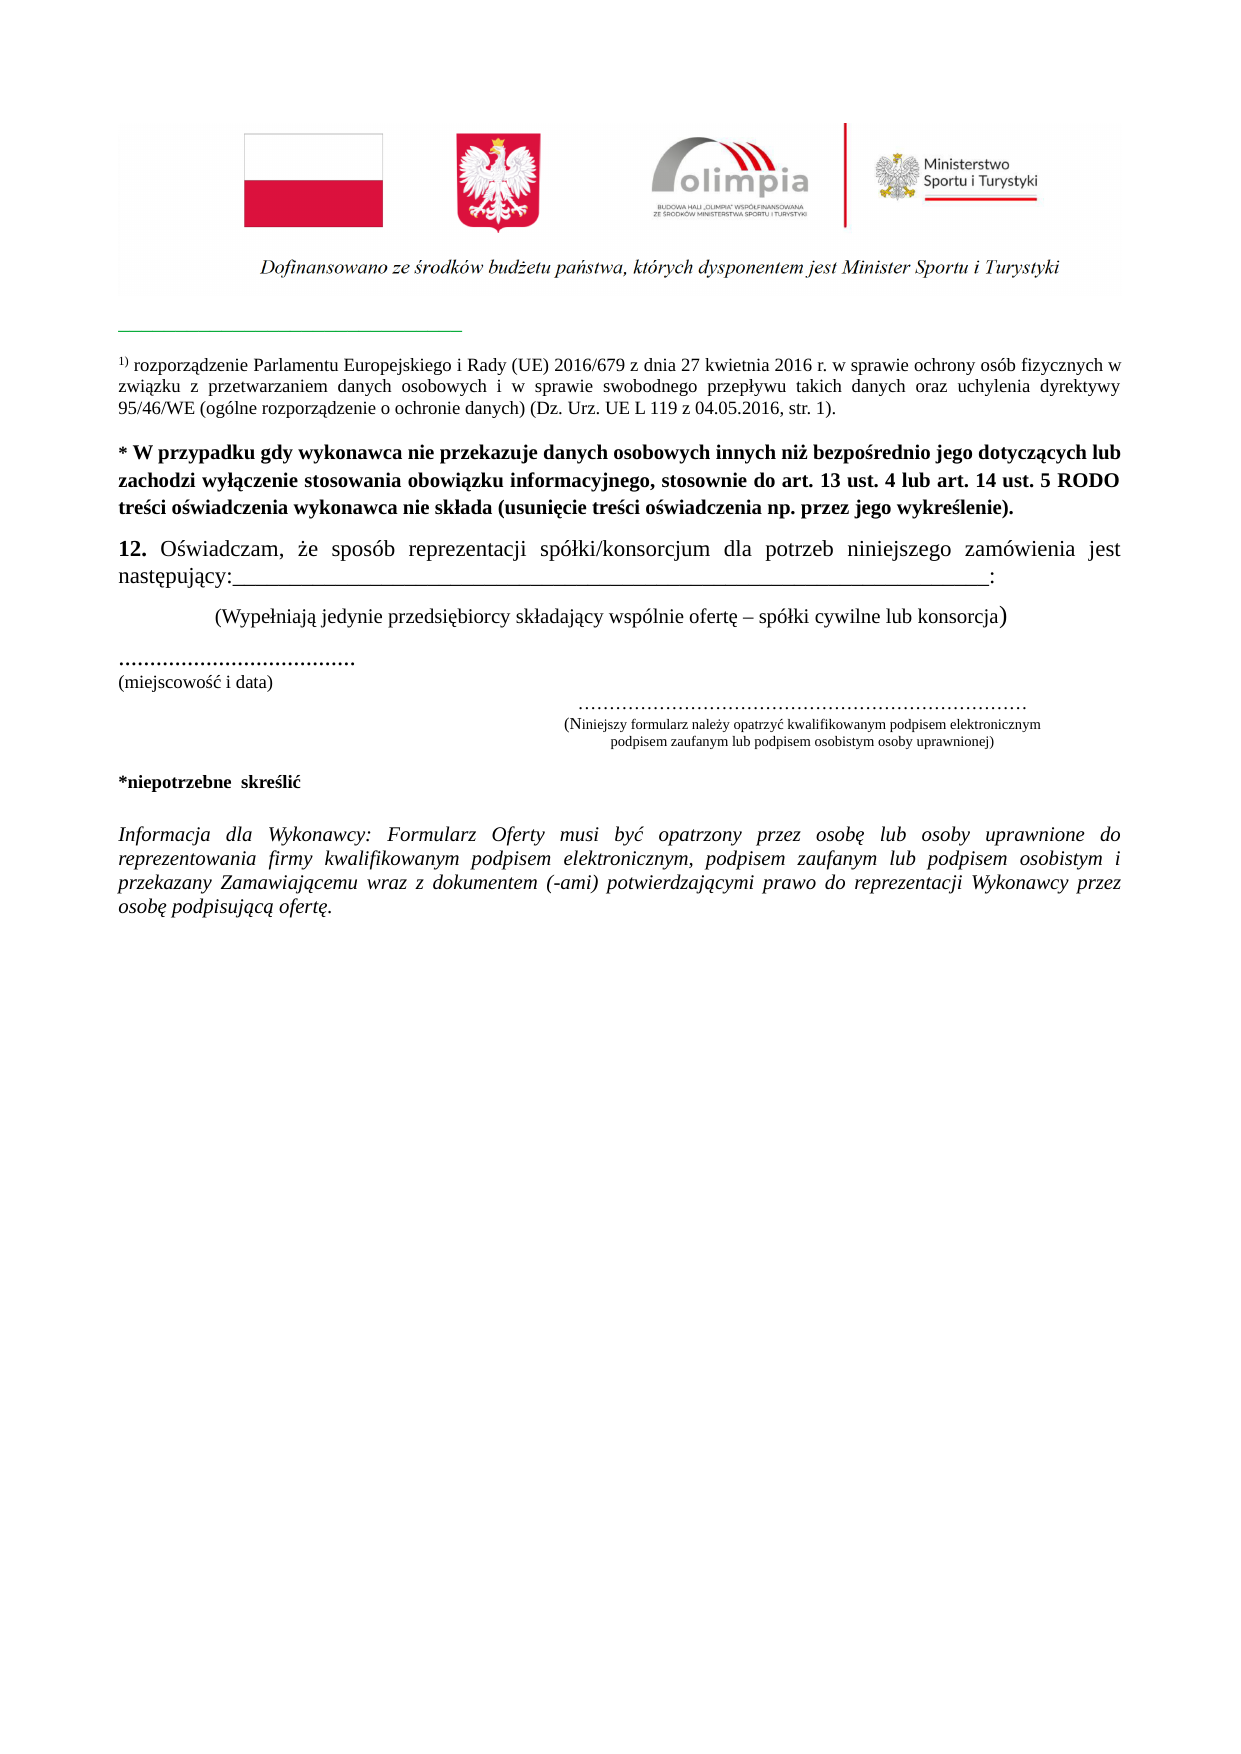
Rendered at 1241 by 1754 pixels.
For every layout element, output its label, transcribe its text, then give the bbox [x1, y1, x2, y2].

text (Niniejszy formularz należy opatrzyć kwalifikowanym podpisem elektronicznym [118, 714, 1122, 733]
text Informacja dla Wykonawcy: Formularz Oferty musi być opatrzony przez osobę lub osoby uprawnione do reprezentowania firmy kwalifikowanym podpisem elektronicznym, podpisem zaufanym lub podpisem osobistym i przekazany Zamawiającemu wraz z dokumentem (-ami) potwierdzającymi prawo do reprezentacji Wykonawcy przez osobę podpisującą ofertę. [118, 822, 1122, 918]
text podpisem zaufanym lub podpisem osobistym osoby uprawnionej) [118, 733, 1122, 750]
picture [118, 123, 1123, 296]
text ______________________________ [118, 296, 1122, 335]
text 1) rozporządzenie Parlamentu Europejskiego i Rady (UE) 2016/679 z dnia 27 kwietnia 2016 r. w sprawie ochrony osób fizycznych w związku z przetwarzaniem danych osobowych i w sprawie swobodnego przepływu takich danych oraz uchylenia dyrektywy 95/46/WE (ogólne rozporządzenie o ochronie danych) (Dz. Urz. UE L 119 z 04.05.2016, str. 1). [118, 348, 1122, 418]
text * W przypadku gdy wykonawca nie przekazuje danych osobowych innych niż bezpośrednio jego dotyczących lub zachodzi wyłączenie stosowania obowiązku informacyjnego, stosownie do art. 13 ust. 4 lub art. 14 ust. 5 RODO treści oświadczenia wykonawca nie składa (usunięcie treści oświadczenia np. przez jego wykreślenie). [118, 440, 1122, 519]
text 12. Oświadczam, że sposób reprezentacji spółki/konsorcjum dla potrzeb niniejszego zamówienia jest następujący:__________________________________________________________________: [118, 535, 1122, 588]
text *niepotrzebne skreślić [118, 771, 1122, 793]
text ...................................... [118, 642, 1122, 671]
text (Wypełniają jedynie przedsiębiorcy składający wspólnie ofertę – spółki cywilne lub konsorcja) [118, 601, 1122, 629]
text ……………………………………………………………… [531, 692, 1122, 714]
text (miejscowość i data) [118, 671, 1122, 692]
